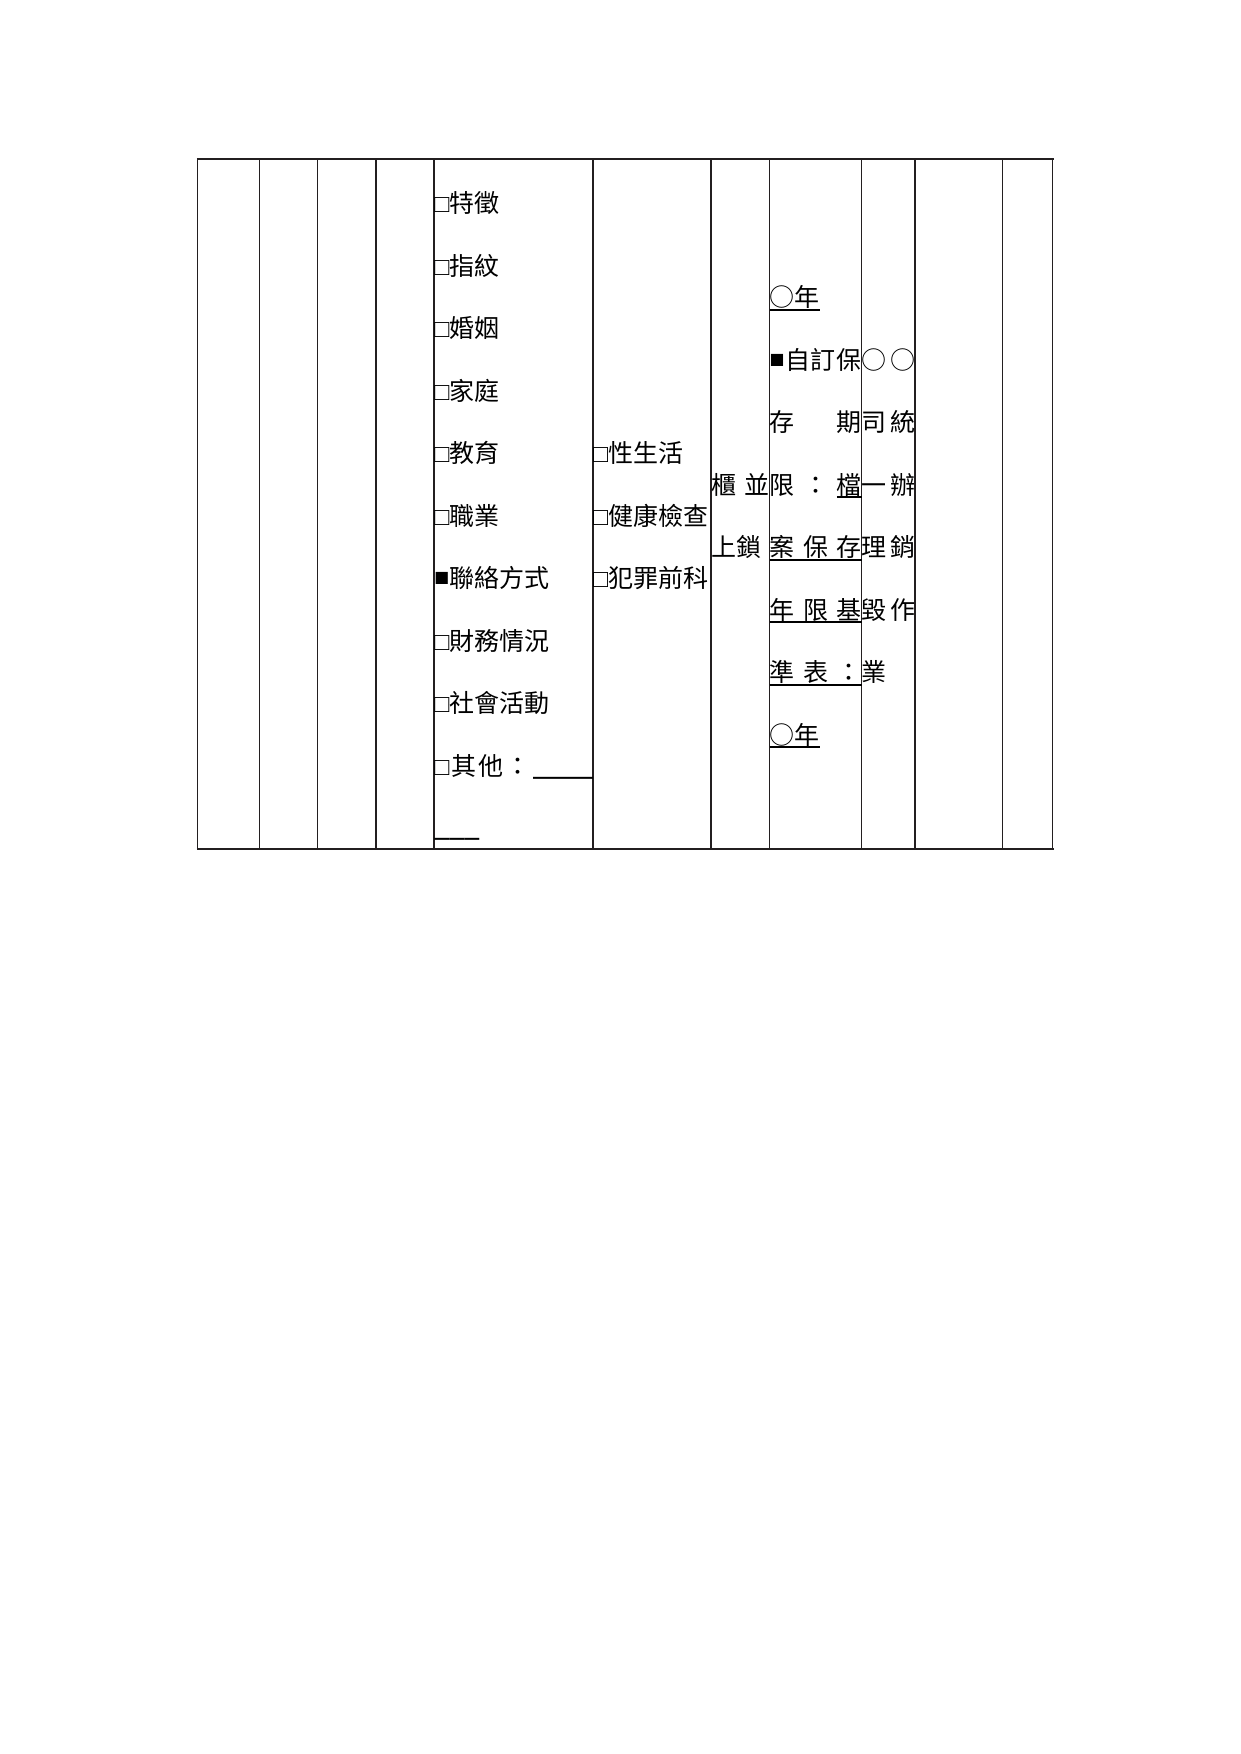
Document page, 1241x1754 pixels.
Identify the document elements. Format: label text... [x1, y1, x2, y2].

table_cell 準表： [770, 623, 861, 684]
table_cell [188, 158, 197, 848]
table_cell □性生活 □健康檢查 □犯罪前科 [594, 160, 710, 848]
table_cell [318, 160, 375, 848]
table_cell [198, 160, 259, 848]
table_cell 年限基 [770, 561, 861, 621]
table_cell [260, 160, 317, 848]
table_cell 櫃並上鎖 [712, 160, 769, 848]
table_cell ○○司統一辦理銷毀作業 [862, 160, 914, 848]
table_cell ○年 ■自訂保存期限：檔案保存 [770, 160, 861, 559]
table_cell [1003, 160, 1052, 848]
table_cell □特徵 □指紋 □婚姻 □家庭 □教育 □職業 ■聯絡方式 □財務情況 □社會活動 □其他：_______ [435, 160, 592, 848]
table_cell ○年 [770, 686, 861, 848]
table_cell [916, 160, 1002, 848]
table_cell [377, 160, 433, 848]
